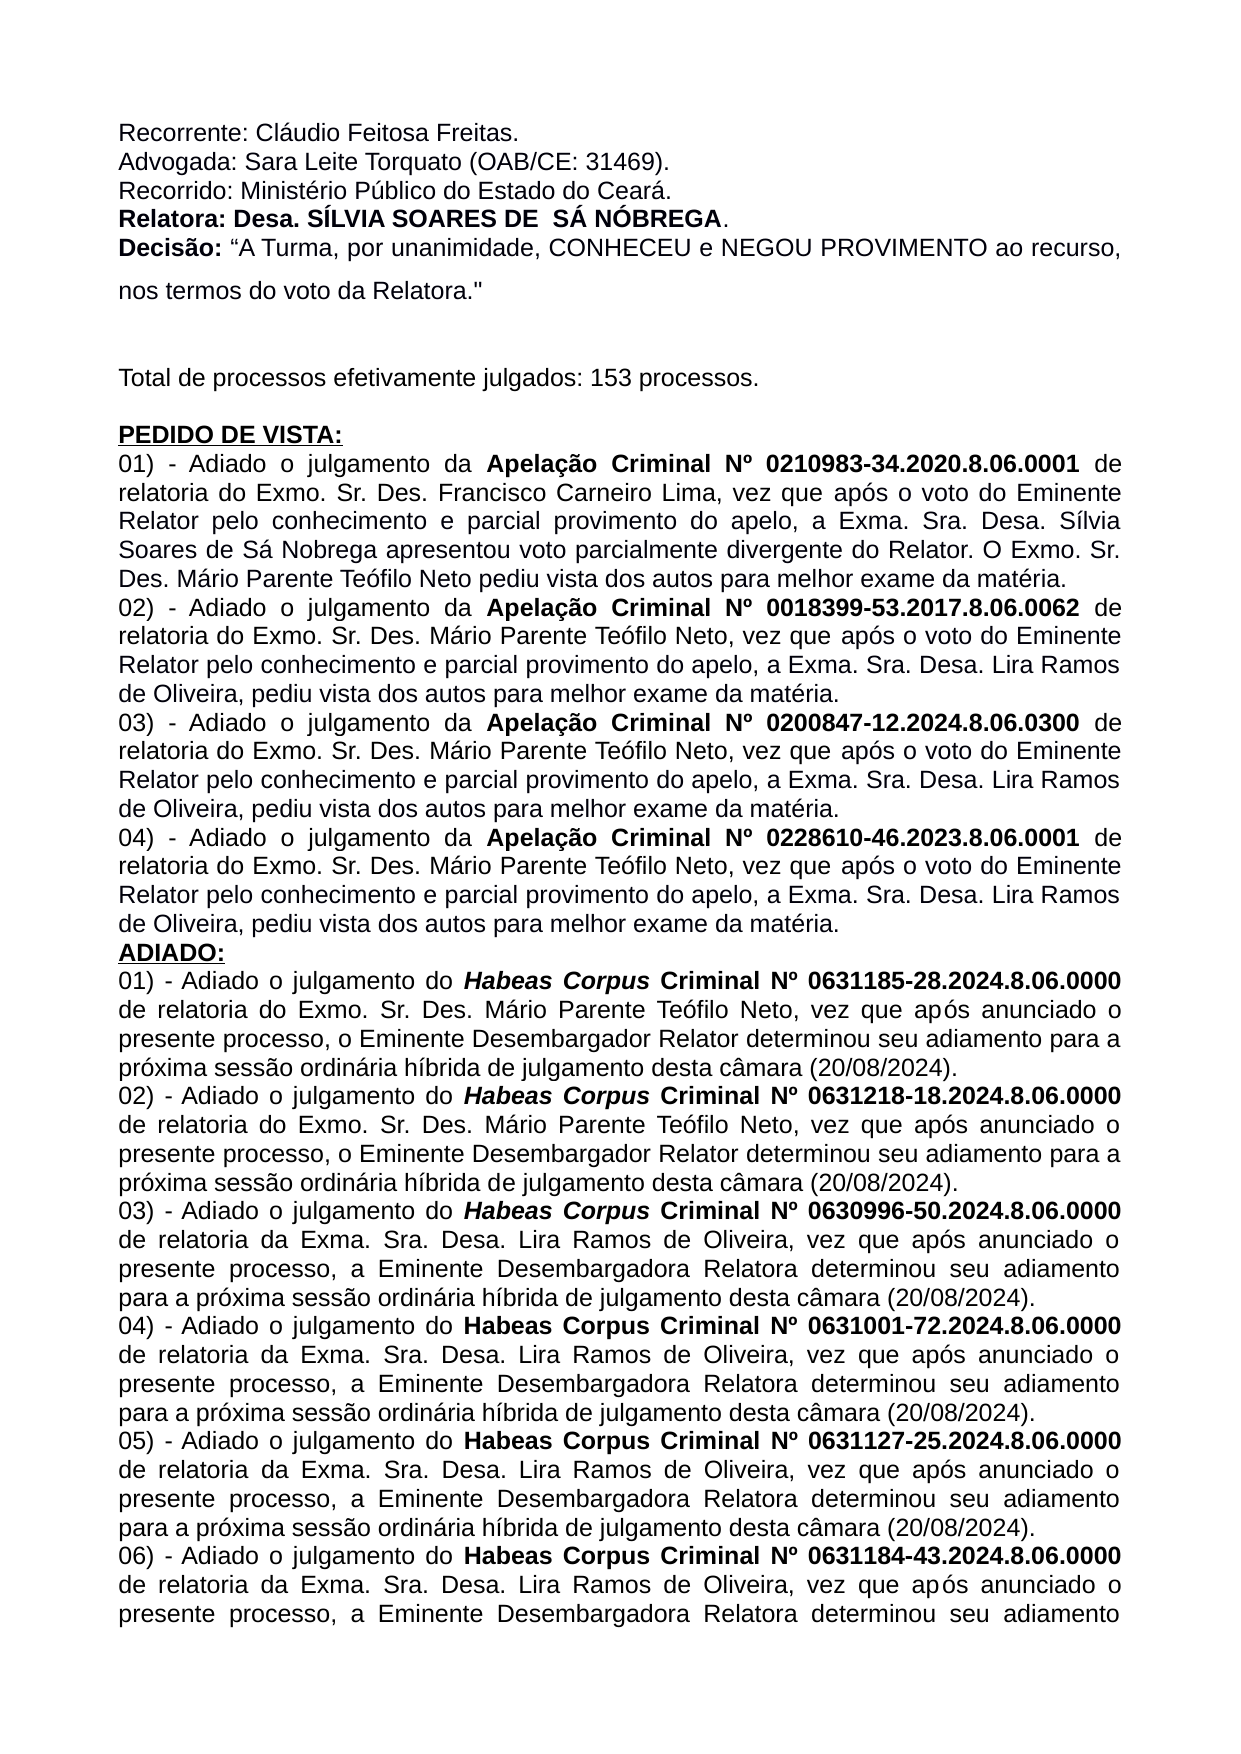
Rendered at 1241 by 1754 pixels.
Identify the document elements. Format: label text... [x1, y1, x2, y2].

text Recorrente: Cláudio Feitosa Freitas. [118, 118, 1122, 147]
text Decisão: “A Turma, por unanimidade, CONHECEU e NEGOU PROVIMENTO ao recurso, nos termos do voto da Relatora." [118, 233, 1122, 305]
text ADIADO: [118, 937, 1122, 966]
text 04) - Adiado o julgamento da Apelação Criminal Nº 0228610-46.2023.8.06.0001 de relatoria do Exmo. Sr. Des. Mário Parente Teófilo Neto, vez que após o voto do Eminente Relator pelo conhecimento e parcial provimento do apelo, a Exma. Sra. Desa. Lira Ramos de Oliveira, pediu vista dos autos para melhor exame da matéria. [118, 822, 1122, 937]
text 02) - Adiado o julgamento da Apelação Criminal Nº 0018399-53.2017.8.06.0062 de relatoria do Exmo. Sr. Des. Mário Parente Teófilo Neto, vez que após o voto do Eminente Relator pelo conhecimento e parcial provimento do apelo, a Exma. Sra. Desa. Lira Ramos de Oliveira, pediu vista dos autos para melhor exame da matéria. [118, 592, 1122, 707]
text Relatora: Desa. SÍLVIA SOARES DE SÁ NÓBREGA. [118, 204, 1122, 233]
text 01) - Adiado o julgamento do Habeas Corpus Criminal Nº 0631185-28.2024.8.06.0000 de relatoria do Exmo. Sr. Des. Mário Parente Teófilo Neto, vez que após anunciado o presente processo, o Eminente Desembargador Relator determinou seu adiamento para a próxima sessão ordinária híbrida de julgamento desta câmara (20/08/2024). [118, 966, 1122, 1081]
text 04) - Adiado o julgamento do Habeas Corpus Criminal Nº 0631001-72.2024.8.06.0000 de relatoria da Exma. Sra. Desa. Lira Ramos de Oliveira, vez que após anunciado o presente processo, a Eminente Desembargadora Relatora determinou seu adiamento para a próxima sessão ordinária híbrida de julgamento desta câmara (20/08/2024). [118, 1311, 1122, 1426]
text PEDIDO DE VISTA: [118, 420, 1122, 449]
text 02) - Adiado o julgamento do Habeas Corpus Criminal Nº 0631218-18.2024.8.06.0000 de relatoria do Exmo. Sr. Des. Mário Parente Teófilo Neto, vez que após anunciado o presente processo, o Eminente Desembargador Relator determinou seu adiamento para a próxima sessão ordinária híbrida de julgamento desta câmara (20/08/2024). [118, 1081, 1122, 1196]
text 03) - Adiado o julgamento do Habeas Corpus Criminal Nº 0630996-50.2024.8.06.0000 de relatoria da Exma. Sra. Desa. Lira Ramos de Oliveira, vez que após anunciado o presente processo, a Eminente Desembargadora Relatora determinou seu adiamento para a próxima sessão ordinária híbrida de julgamento desta câmara (20/08/2024). [118, 1196, 1122, 1311]
text 05) - Adiado o julgamento do Habeas Corpus Criminal Nº 0631127-25.2024.8.06.0000 de relatoria da Exma. Sra. Desa. Lira Ramos de Oliveira, vez que após anunciado o presente processo, a Eminente Desembargadora Relatora determinou seu adiamento para a próxima sessão ordinária híbrida de julgamento desta câmara (20/08/2024). [118, 1426, 1122, 1541]
text Total de processos efetivamente julgados: 153 processos. [118, 362, 1122, 391]
text 01) - Adiado o julgamento da Apelação Criminal Nº 0210983-34.2020.8.06.0001 de relatoria do Exmo. Sr. Des. Francisco Carneiro Lima, vez que após o voto do Eminente Relator pelo conhecimento e parcial provimento do apelo, a Exma. Sra. Desa. Sílvia Soares de Sá Nobrega apresentou voto parcialmente divergente do Relator. O Exmo. Sr. Des. Mário Parente Teófilo Neto pediu vista dos autos para melhor exame da matéria. [118, 449, 1122, 592]
text Recorrido: Ministério Público do Estado do Ceará. [118, 176, 1122, 204]
text 03) - Adiado o julgamento da Apelação Criminal Nº 0200847-12.2024.8.06.0300 de relatoria do Exmo. Sr. Des. Mário Parente Teófilo Neto, vez que após o voto do Eminente Relator pelo conhecimento e parcial provimento do apelo, a Exma. Sra. Desa. Lira Ramos de Oliveira, pediu vista dos autos para melhor exame da matéria. [118, 707, 1122, 822]
text 06) - Adiado o julgamento do Habeas Corpus Criminal Nº 0631184-43.2024.8.06.0000 de relatoria da Exma. Sra. Desa. Lira Ramos de Oliveira, vez que após anunciado o presente processo, a Eminente Desembargadora Relatora determinou seu adiamento [118, 1541, 1122, 1627]
text Advogada: Sara Leite Torquato (OAB/CE: 31469). [118, 147, 1122, 176]
